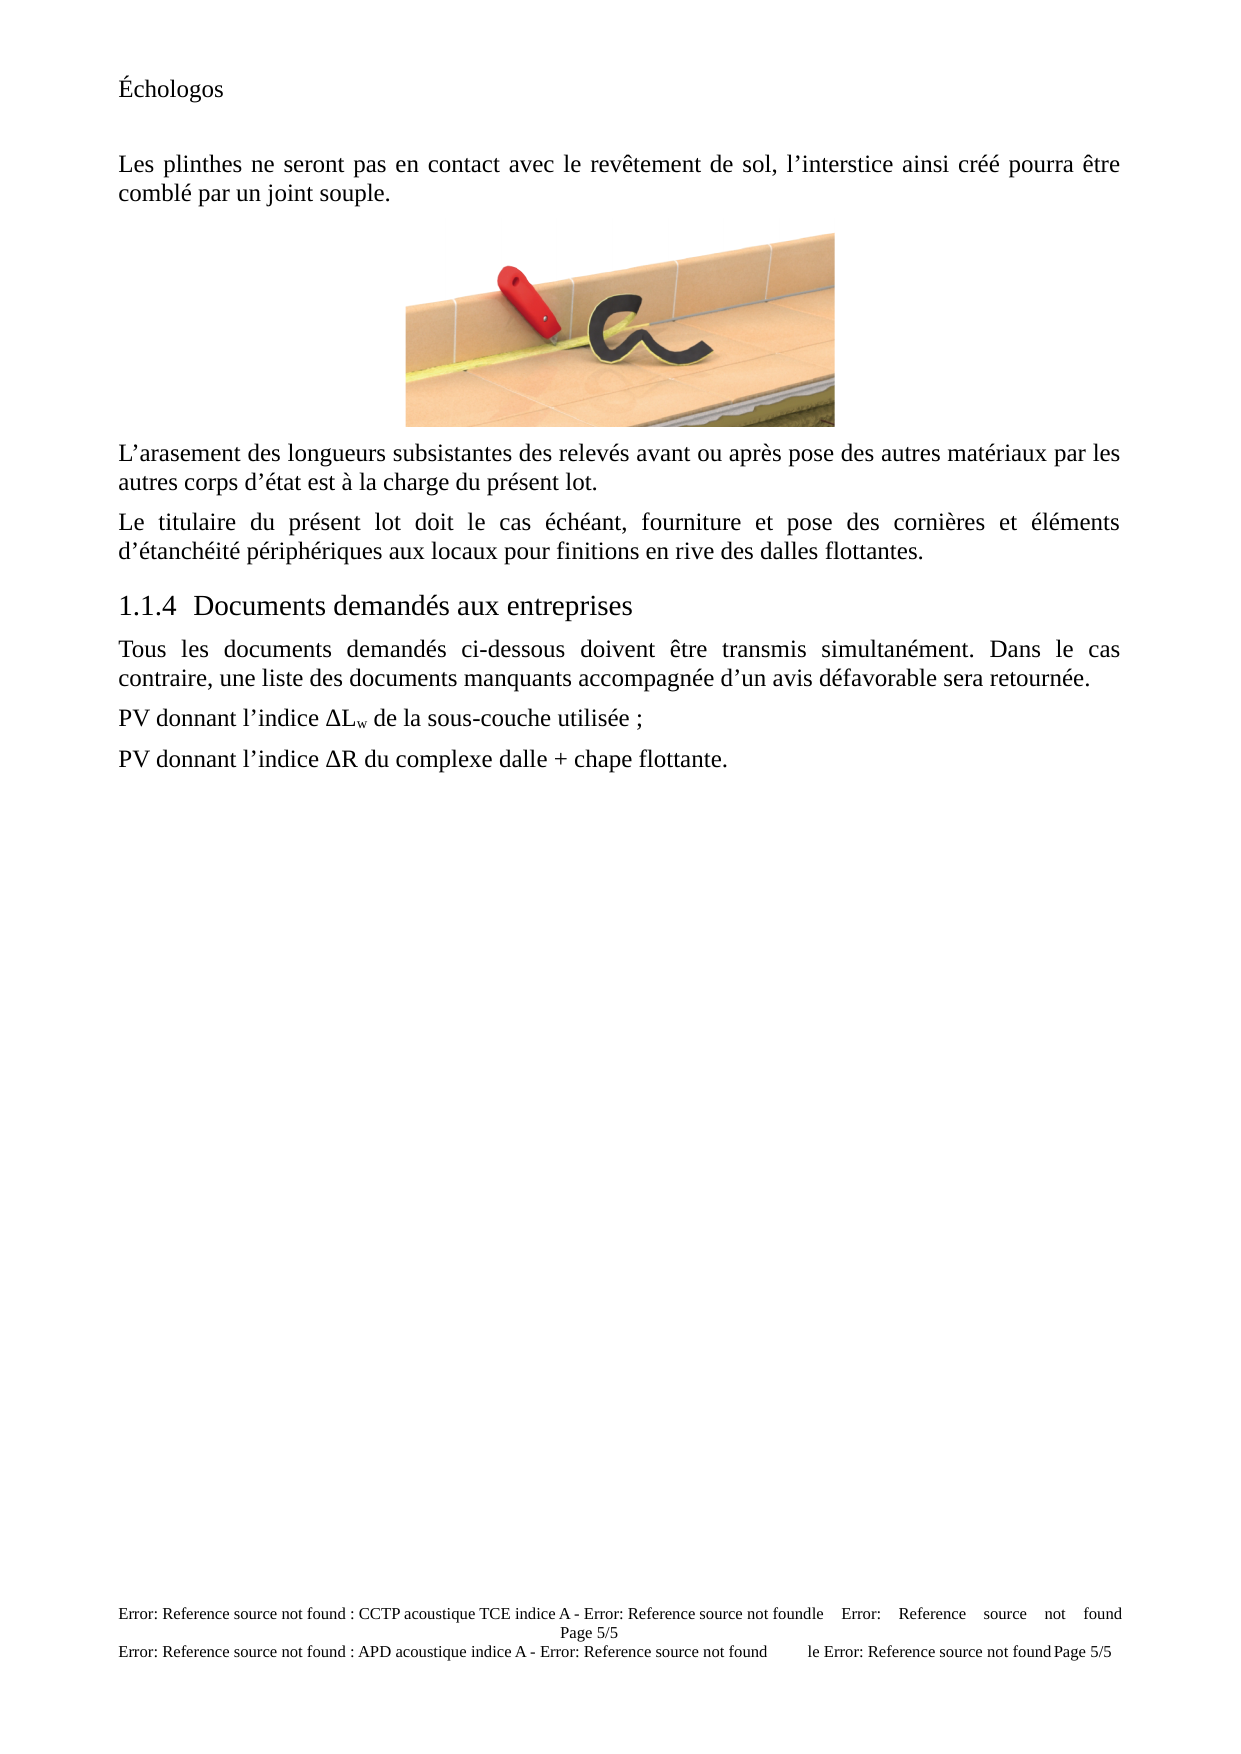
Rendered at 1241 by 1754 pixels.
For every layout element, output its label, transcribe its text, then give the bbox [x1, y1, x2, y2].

text L’arasement des longueurs subsistantes des relevés avant ou après pose des autres matériaux par les autres corps d’état est à la charge du présent lot. [118, 438, 1122, 496]
text Tous les documents demandés ci-dessous doivent être transmis simultanément. Dans le cas contraire, une liste des documents manquants accompagnée d’un avis défavorable sera retournée. [118, 634, 1122, 691]
subtitle Documents demandés aux entreprises [118, 588, 1122, 622]
text Les plinthes ne seront pas en contact avec le revêtement de sol, l’interstice ainsi créé pourra être comblé par un joint souple. [118, 149, 1122, 206]
text PV donnant l’indice ΔLw de la sous-couche utilisée ; [118, 703, 1122, 732]
text PV donnant l’indice ΔR du complexe dalle + chape flottante. [118, 744, 1122, 772]
text Le titulaire du présent lot doit le cas échéant, fourniture et pose des cornières et éléments d’étanchéité périphériques aux locaux pour finitions en rive des dalles flottantes. [118, 507, 1122, 565]
